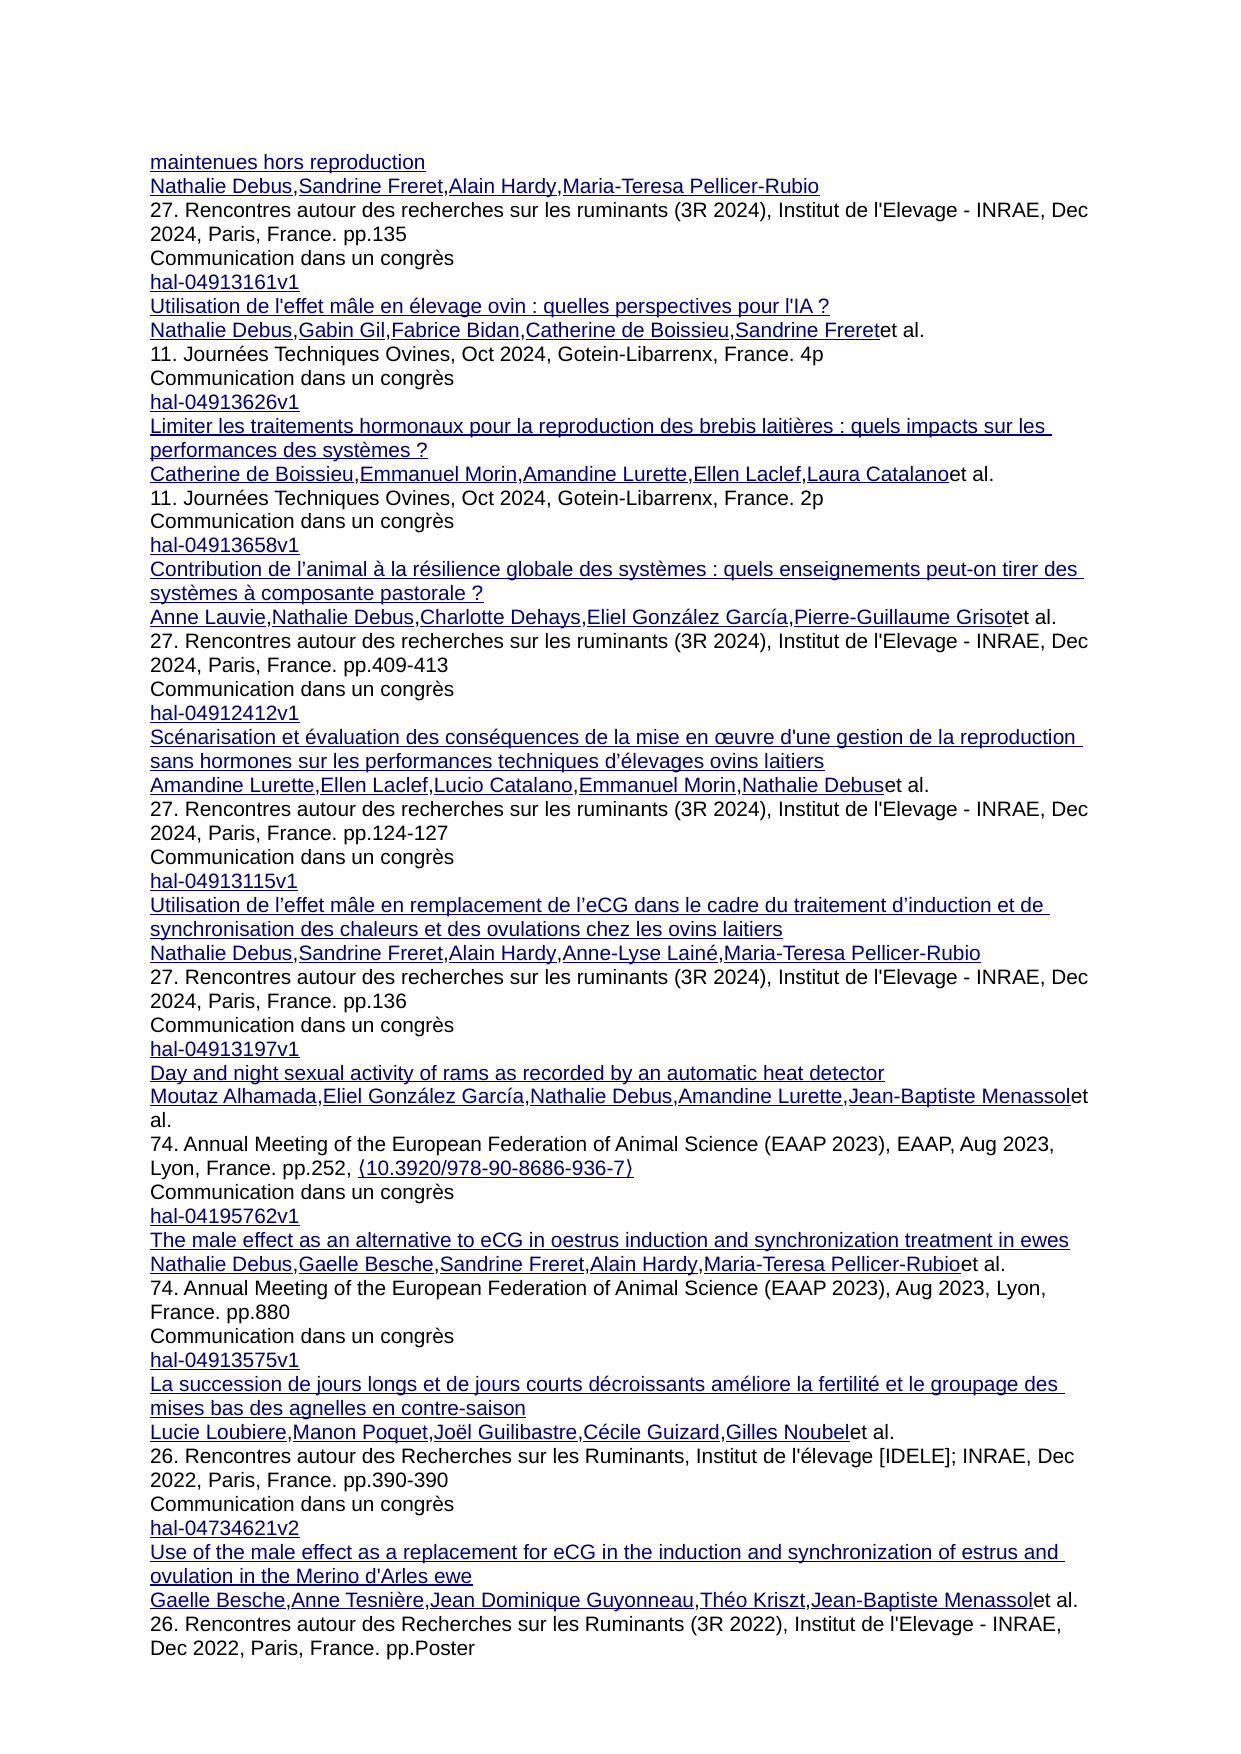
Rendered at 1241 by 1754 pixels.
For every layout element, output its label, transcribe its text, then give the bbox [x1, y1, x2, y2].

table_cell Day and night sexual activity of rams as recorded by an automatic heat detector Moutaz Alhamada,Eliel González García,Nathalie Debus,Amandine Lurette,Jean-Baptiste Menassolet al. 74. Annual Meeting of the European Federation of Animal Science (EAAP 2023), EAAP, Aug 2023, Lyon, France. pp.252, ⟨10.3920/978-90-8686-936-7⟩ Communication dans un congrès hal-04195762v1 [150, 1060, 1090, 1228]
table_cell Contribution de l’animal à la résilience globale des systèmes : quels enseignements peut-on tirer des systèmes à composante pastorale ? Anne Lauvie,Nathalie Debus,Charlotte Dehays,Eliel González García,Pierre-Guillaume Grisotet al. 27. Rencontres autour des recherches sur les ruminants (3R 2024), Institut de l'Elevage - INRAE, Dec 2024, Paris, France. pp.409-413 Communication dans un congrès hal-04912412v1 [150, 557, 1090, 725]
table_cell Utilisation de l'effet mâle en élevage ovin : quelles perspectives pour l'IA ? Nathalie Debus,Gabin Gil,Fabrice Bidan,Catherine de Boissieu,Sandrine Freretet al. 11. Journées Techniques Ovines, Oct 2024, Gotein-Libarrenx, France. 4p Communication dans un congrès hal-04913626v1 [150, 294, 1090, 413]
table_cell Limiter les traitements hormonaux pour la reproduction des brebis laitières : quels impacts sur les performances des systèmes ? Catherine de Boissieu,Emmanuel Morin,Amandine Lurette,Ellen Laclef,Laura Catalanoet al. 11. Journées Techniques Ovines, Oct 2024, Gotein-Libarrenx, France. 2p Communication dans un congrès hal-04913658v1 [150, 414, 1090, 557]
table_cell maintenues hors reproduction Nathalie Debus,Sandrine Freret,Alain Hardy,Maria-Teresa Pellicer-Rubio 27. Rencontres autour des recherches sur les ruminants (3R 2024), Institut de l'Elevage - INRAE, Dec 2024, Paris, France. pp.135 Communication dans un congrès hal-04913161v1 [150, 150, 1090, 294]
table_cell Use of the male effect as a replacement for eCG in the induction and synchronization of estrus and ovulation in the Merino d'Arles ewe Gaelle Besche,Anne Tesnière,Jean Dominique Guyonneau,Théo Kriszt,Jean-Baptiste Menassolet al. 26. Rencontres autour des Recherches sur les Ruminants (3R 2022), Institut de l'Elevage - INRAE, Dec 2022, Paris, France. pp.Poster [150, 1540, 1090, 1659]
table_cell The male effect as an alternative to eCG in oestrus induction and synchronization treatment in ewes Nathalie Debus,Gaelle Besche,Sandrine Freret,Alain Hardy,Maria-Teresa Pellicer-Rubioet al. 74. Annual Meeting of the European Federation of Animal Science (EAAP 2023), Aug 2023, Lyon, France. pp.880 Communication dans un congrès hal-04913575v1 [150, 1228, 1090, 1372]
table_cell Utilisation de l’effet mâle en remplacement de l’eCG dans le cadre du traitement d’induction et de synchronisation des chaleurs et des ovulations chez les ovins laitiers Nathalie Debus,Sandrine Freret,Alain Hardy,Anne-Lyse Lainé,Maria-Teresa Pellicer-Rubio 27. Rencontres autour des recherches sur les ruminants (3R 2024), Institut de l'Elevage - INRAE, Dec 2024, Paris, France. pp.136 Communication dans un congrès hal-04913197v1 [150, 893, 1090, 1060]
table_cell Scénarisation et évaluation des conséquences de la mise en œuvre d'une gestion de la reproduction sans hormones sur les performances techniques d’élevages ovins laitiers Amandine Lurette,Ellen Laclef,Lucio Catalano,Emmanuel Morin,Nathalie Debuset al. 27. Rencontres autour des recherches sur les ruminants (3R 2024), Institut de l'Elevage - INRAE, Dec 2024, Paris, France. pp.124-127 Communication dans un congrès hal-04913115v1 [150, 725, 1090, 893]
table_cell La succession de jours longs et de jours courts décroissants améliore la fertilité et le groupage des mises bas des agnelles en contre-saison Lucie Loubiere,Manon Poquet,Joël Guilibastre,Cécile Guizard,Gilles Noubelet al. 26. Rencontres autour des Recherches sur les Ruminants, Institut de l'élevage [IDELE]; INRAE, Dec 2022, Paris, France. pp.390-390 Communication dans un congrès hal-04734621v2 [150, 1372, 1090, 1539]
